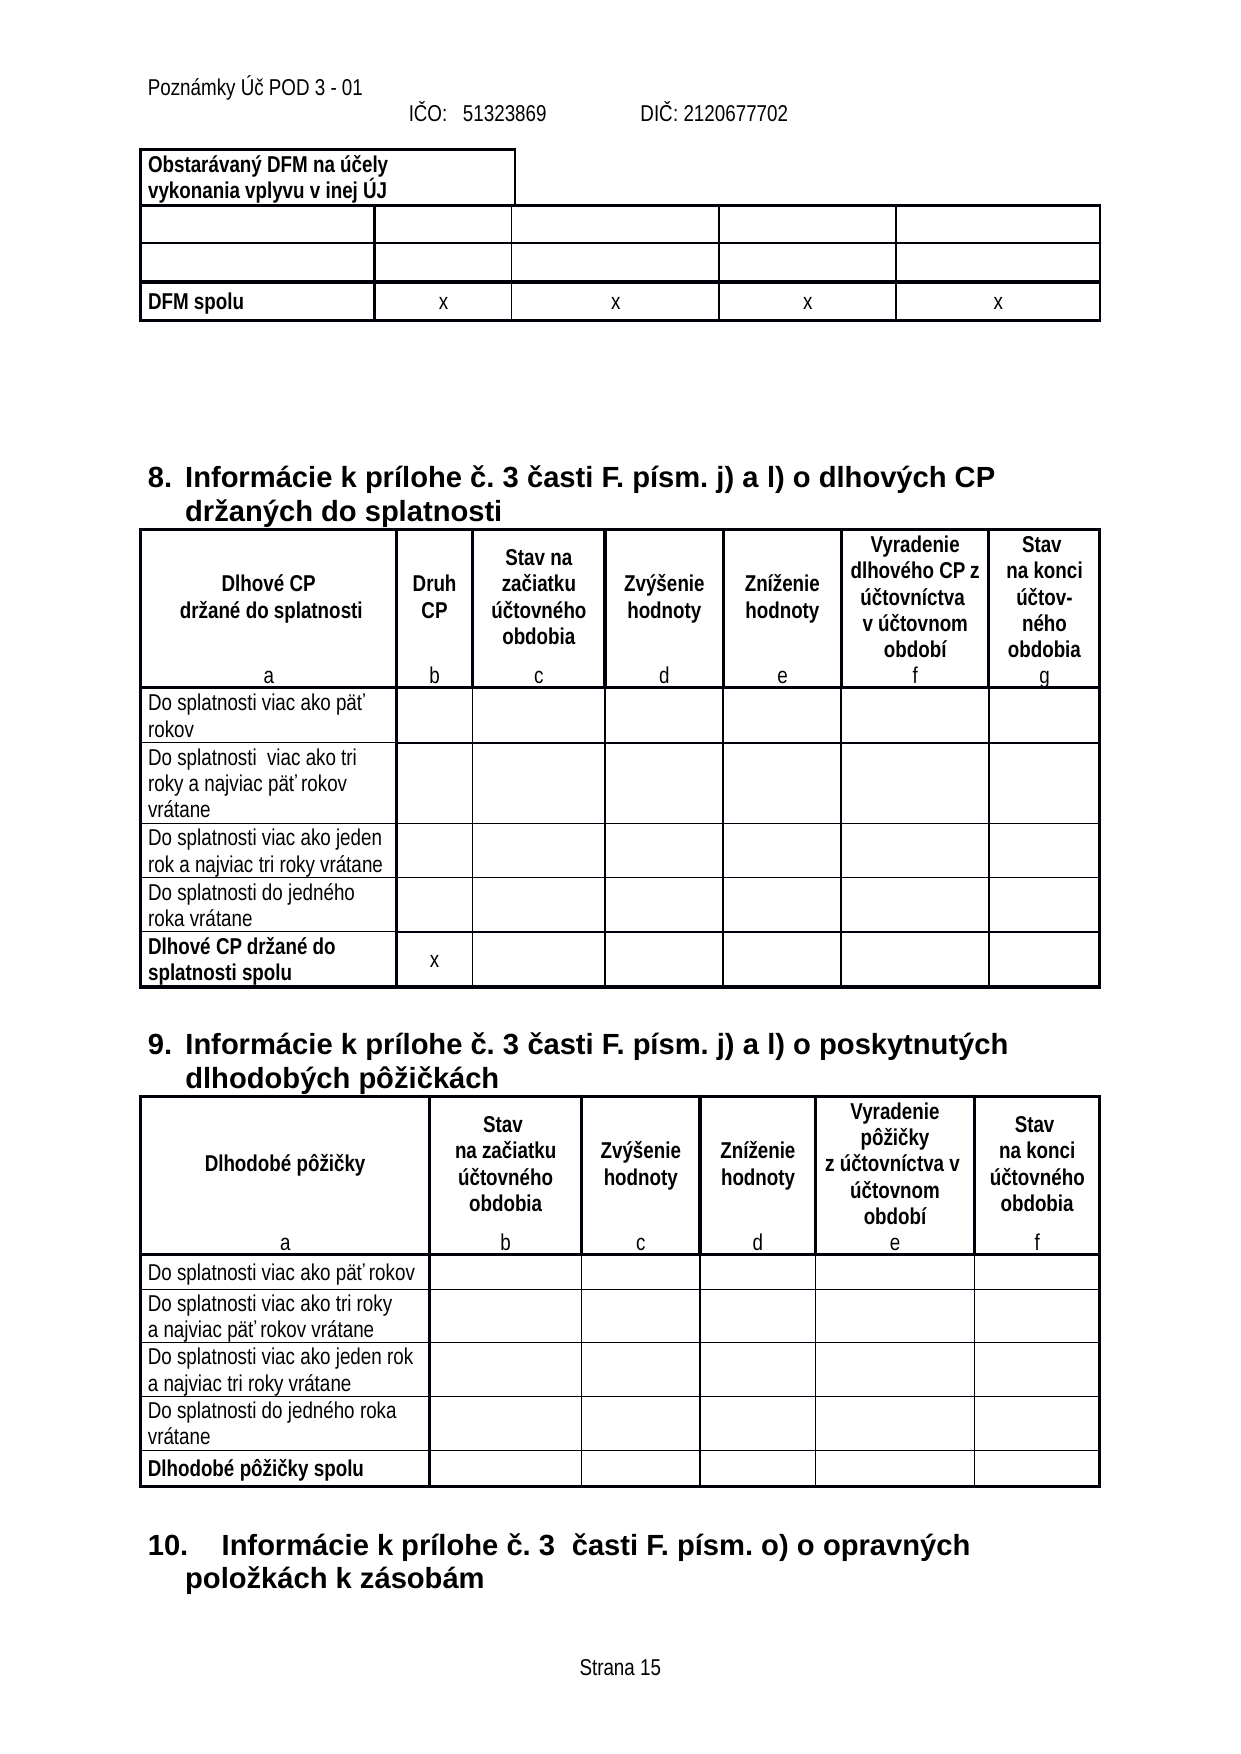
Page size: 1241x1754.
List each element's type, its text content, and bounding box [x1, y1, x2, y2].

table_cell [990, 878, 1098, 931]
table_cell [376, 244, 511, 280]
table_cell [376, 207, 511, 242]
table_cell [816, 1290, 974, 1342]
table_header Stav na konci účtov-ného obdobia [990, 531, 1098, 662]
table_cell Obstarávaný DFM na účely vykonania vplyvu v inej ÚJ [142, 151, 514, 203]
table_cell [990, 689, 1098, 742]
table_cell [582, 1343, 699, 1396]
table_header Stav na konci účtovného obdobia [976, 1098, 1098, 1229]
table_cell [606, 824, 722, 877]
table_cell [582, 1256, 699, 1288]
table_cell f [976, 1229, 1098, 1253]
table_cell [473, 744, 604, 823]
table_cell [431, 1290, 581, 1342]
table_cell [431, 1397, 581, 1450]
table_cell [582, 1451, 699, 1485]
table_cell [473, 824, 604, 877]
table_cell [897, 244, 1099, 280]
table_cell [842, 824, 988, 877]
table_cell [816, 1397, 974, 1450]
table_cell [606, 933, 722, 985]
table_cell Do splatnosti do jedného roka vrátane [142, 1397, 428, 1450]
table_cell x [398, 933, 472, 985]
table_cell [142, 207, 373, 242]
table_cell [398, 744, 472, 823]
table_cell [724, 878, 840, 931]
table_cell b [431, 1229, 580, 1253]
table_cell a [142, 1229, 428, 1253]
table_cell Do splatnosti viac ako päť rokov [142, 689, 395, 742]
table_cell a [142, 663, 395, 686]
table_cell [701, 1343, 815, 1396]
table_cell [724, 824, 840, 877]
table_cell c [583, 1229, 698, 1253]
table_cell [512, 207, 718, 242]
table_cell d [607, 663, 722, 686]
table_cell f [843, 663, 987, 686]
table_cell [431, 1451, 581, 1485]
table_cell [398, 824, 472, 877]
table_cell [724, 744, 840, 823]
table_cell [816, 1256, 974, 1288]
table_cell [701, 1451, 815, 1485]
table_cell [473, 689, 604, 742]
table_cell e [725, 663, 840, 686]
table_header Dlhodobé pôžičky [142, 1098, 428, 1229]
table_cell [582, 1397, 699, 1450]
table_header Stav na začiatku účtovného obdobia [431, 1098, 580, 1229]
table_cell Do splatnosti viac ako jeden rok a najviac tri roky vrátane [142, 824, 395, 877]
table_header Druh CP [398, 531, 471, 662]
table_cell [724, 933, 840, 985]
table_cell [701, 1290, 815, 1342]
table_cell [606, 689, 722, 742]
table_cell [431, 1256, 581, 1288]
table_cell [701, 1397, 815, 1450]
table_cell e [817, 1229, 973, 1253]
table_cell [473, 933, 604, 985]
table_cell [473, 878, 604, 931]
table_cell Dlhodobé pôžičky spolu [142, 1451, 428, 1485]
table_header Vyradenie pôžičky z účtovníctva v účtovnom období [817, 1098, 973, 1229]
table_cell [975, 1397, 1098, 1450]
table_cell x [897, 284, 1099, 319]
table_cell [720, 207, 895, 242]
table_header Zníženie hodnoty [725, 531, 840, 662]
table_cell [990, 824, 1098, 877]
table_cell [975, 1343, 1098, 1396]
table_cell Dlhové CP držané do splatnosti spolu [142, 932, 395, 985]
table_cell Do splatnosti viac ako tri roky a najviac päť rokov vrátane [142, 743, 395, 823]
table_cell c [474, 663, 603, 686]
table_cell [398, 689, 472, 742]
table_cell [724, 689, 840, 742]
table_cell DFM spolu [142, 284, 373, 319]
table_cell x [512, 284, 718, 319]
table_cell [720, 244, 895, 280]
title Informácie k prílohe č. 3 časti F. písm. j) a l) o poskytnutých dlhodobých pôžičkách [148, 1027, 1092, 1094]
title Informácie k prílohe č. 3 časti F. písm. o) o opravných položkách k zásobám [148, 1528, 1092, 1595]
table_cell [606, 878, 722, 931]
table_cell [975, 1256, 1098, 1288]
table_cell [606, 744, 722, 823]
table_cell b [398, 663, 471, 686]
table_header Zníženie hodnoty [702, 1098, 814, 1229]
table_cell x [376, 284, 511, 319]
table_cell Do splatnosti do jedného roka vrátane [142, 878, 395, 931]
table_cell Do splatnosti viac ako päť rokov [142, 1256, 428, 1288]
table_cell [398, 878, 472, 931]
table_cell [975, 1451, 1098, 1485]
table_cell [990, 933, 1098, 985]
table_cell [897, 207, 1099, 242]
table_cell [842, 933, 988, 985]
table_cell [842, 878, 988, 931]
table_header Vyradenie dlhového CP z účtovníctva v účtovnom období [843, 531, 987, 662]
table_cell [512, 244, 718, 280]
table_cell [842, 744, 988, 823]
table_header Zvýšenie hodnoty [607, 531, 722, 662]
table_cell [816, 1343, 974, 1396]
title Informácie k prílohe č. 3 časti F. písm. j) a l) o dlhových CP držaných do splatnosti [148, 461, 1092, 528]
table_cell d [702, 1229, 814, 1253]
table_header Zvýšenie hodnoty [583, 1098, 698, 1229]
table_cell [842, 689, 988, 742]
table_header Dlhové CP držané do splatnosti [142, 531, 395, 662]
table_cell [582, 1290, 699, 1342]
table_cell [975, 1290, 1098, 1342]
table_cell [990, 744, 1098, 823]
table_header Stav na začiatku účtovného obdobia [474, 531, 603, 662]
table_cell [816, 1451, 974, 1485]
table_cell Do splatnosti viac ako tri roky a najviac päť rokov vrátane [142, 1290, 428, 1342]
table_cell [142, 244, 373, 280]
table_cell Do splatnosti viac ako jeden rok a najviac tri roky vrátane [142, 1343, 428, 1396]
table_cell x [720, 284, 895, 319]
table_cell [431, 1343, 581, 1396]
table_cell g [990, 663, 1098, 686]
table_cell [701, 1256, 815, 1288]
